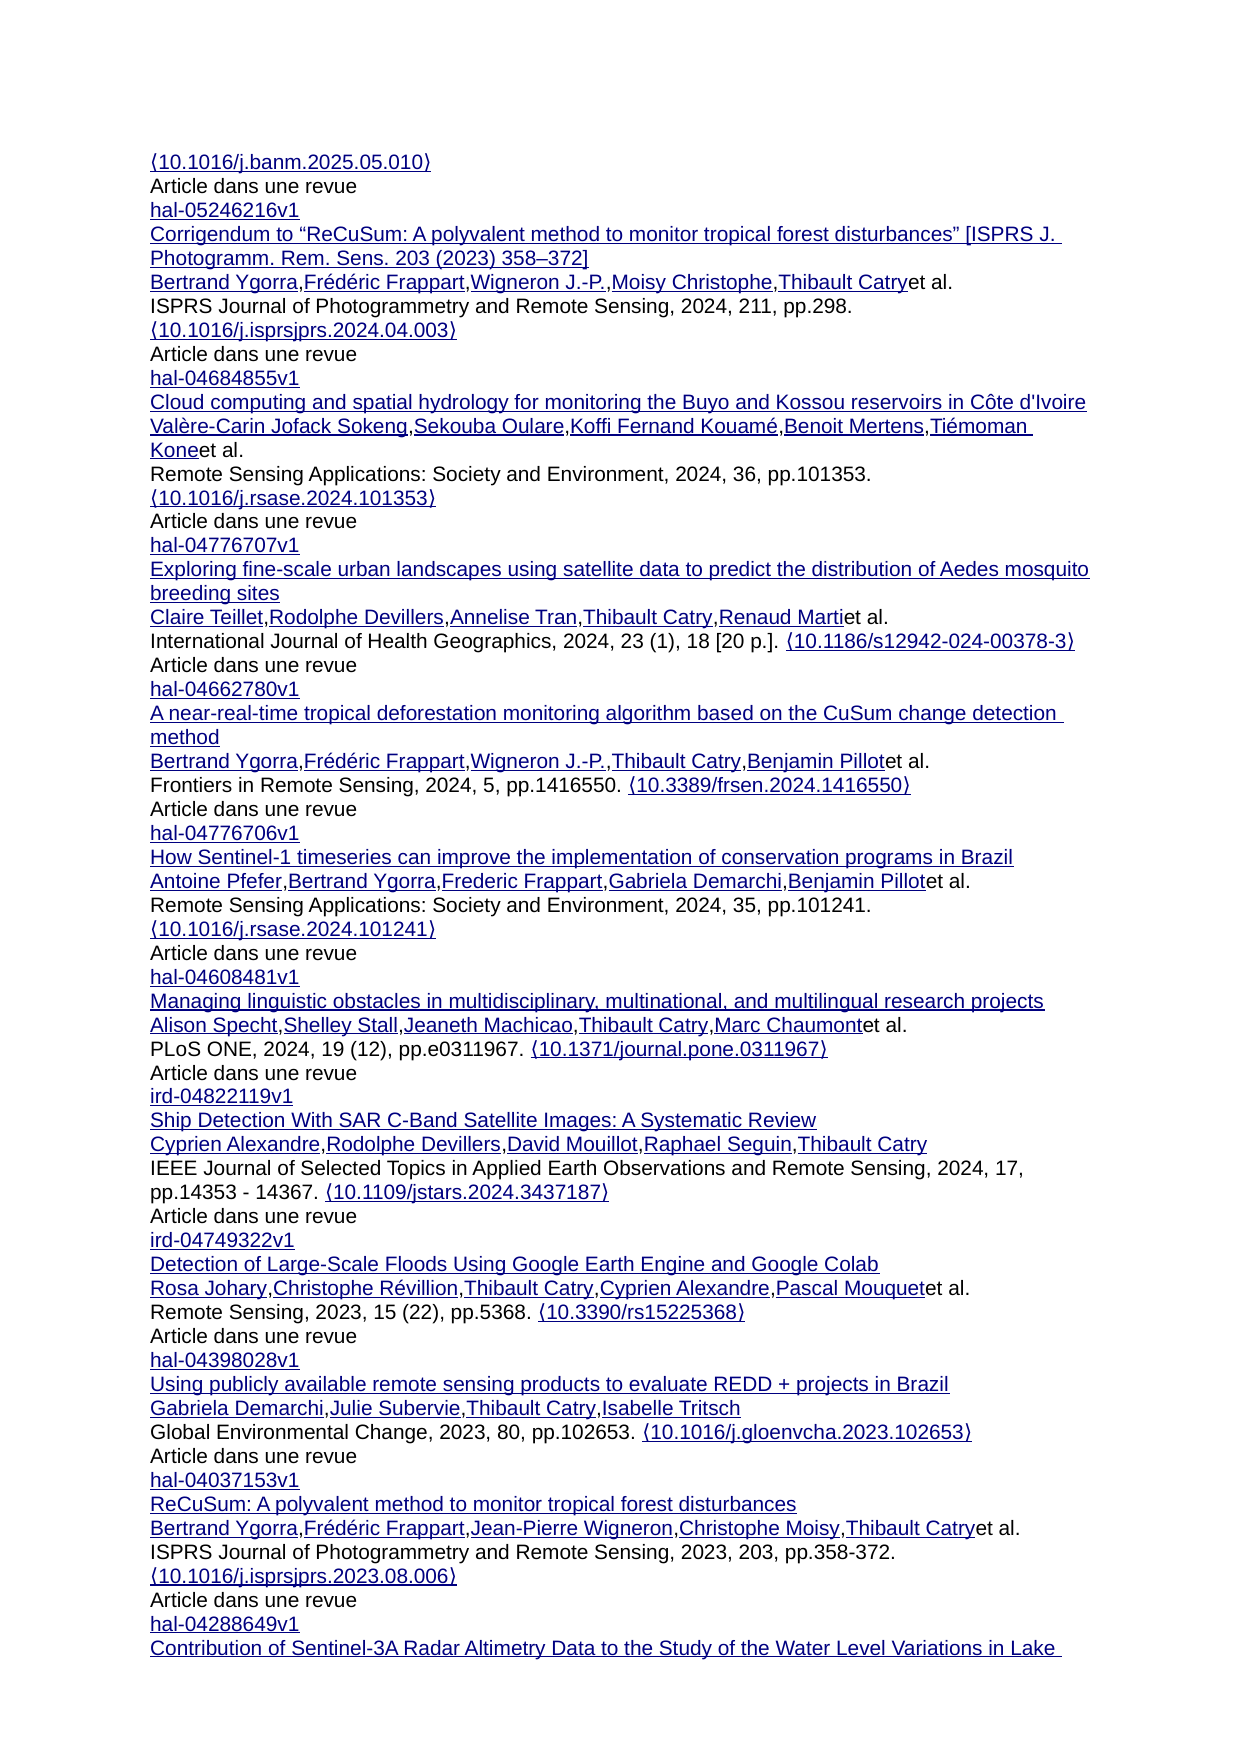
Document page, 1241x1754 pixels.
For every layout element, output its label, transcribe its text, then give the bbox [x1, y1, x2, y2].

table_cell Using publicly available remote sensing products to evaluate REDD + projects in Brazil Gabriela Demarchi,Julie Subervie,Thibault Catry,Isabelle Tritsch Global Environmental Change, 2023, 80, pp.102653. ⟨10.1016/j.gloenvcha.2023.102653⟩ Article dans une revue hal-04037153v1 [150, 1372, 1090, 1492]
table_cell Cloud computing and spatial hydrology for monitoring the Buyo and Kossou reservoirs in Côte d'Ivoire Valère-Carin Jofack Sokeng,Sekouba Oulare,Koffi Fernand Kouamé,Benoit Mertens,Tiémoman Koneet al. Remote Sensing Applications: Society and Environment, 2024, 36, pp.101353. ⟨10.1016/j.rsase.2024.101353⟩ Article dans une revue hal-04776707v1 [150, 390, 1090, 557]
table_cell ReCuSum: A polyvalent method to monitor tropical forest disturbances Bertrand Ygorra,Frédéric Frappart,Jean-Pierre Wigneron,Christophe Moisy,Thibault Catryet al. ISPRS Journal of Photogrammetry and Remote Sensing, 2023, 203, pp.358-372. ⟨10.1016/j.isprsjprs.2023.08.006⟩ Article dans une revue hal-04288649v1 [150, 1492, 1090, 1635]
table_cell ⟨10.1016/j.banm.2025.05.010⟩ Article dans une revue hal-05246216v1 [150, 150, 1090, 222]
table_cell Exploring fine-scale urban landscapes using satellite data to predict the distribution of Aedes mosquito [150, 557, 1090, 578]
table_cell Contribution of Sentinel-3A Radar Altimetry Data to the Study of the Water Level Variations in Lake [150, 1635, 1090, 1659]
table_cell Ship Detection With SAR C-Band Satellite Images: A Systematic Review Cyprien Alexandre,Rodolphe Devillers,David Mouillot,Raphael Seguin,Thibault Catry IEEE Journal of Selected Topics in Applied Earth Observations and Remote Sensing, 2024, 17, pp.14353 - 14367. ⟨10.1109/jstars.2024.3437187⟩ Article dans une revue ird-04749322v1 [150, 1108, 1090, 1252]
table_cell Corrigendum to “ReCuSum: A polyvalent method to monitor tropical forest disturbances” [ISPRS J. Photogramm. Rem. Sens. 203 (2023) 358–372] Bertrand Ygorra,Frédéric Frappart,Wigneron J.-P.,Moisy Christophe,Thibault Catryet al. ISPRS Journal of Photogrammetry and Remote Sensing, 2024, 211, pp.298. ⟨10.1016/j.isprsjprs.2024.04.003⟩ Article dans une revue hal-04684855v1 [150, 222, 1090, 389]
table_cell breeding sites Claire Teillet,Rodolphe Devillers,Annelise Tran,Thibault Catry,Renaud Martiet al. International Journal of Health Geographics, 2024, 23 (1), 18 [20 p.]. ⟨10.1186/s12942-024-00378-3⟩ Article dans une revue hal-04662780v1 [150, 579, 1090, 701]
table_cell Detection of Large-Scale Floods Using Google Earth Engine and Google Colab Rosa Johary,Christophe Révillion,Thibault Catry,Cyprien Alexandre,Pascal Mouquetet al. Remote Sensing, 2023, 15 (22), pp.5368. ⟨10.3390/rs15225368⟩ Article dans une revue hal-04398028v1 [150, 1252, 1090, 1372]
table_cell A near-real-time tropical deforestation monitoring algorithm based on the CuSum change detection method Bertrand Ygorra,Frédéric Frappart,Wigneron J.-P.,Thibault Catry,Benjamin Pillotet al. Frontiers in Remote Sensing, 2024, 5, pp.1416550. ⟨10.3389/frsen.2024.1416550⟩ Article dans une revue hal-04776706v1 [150, 701, 1090, 845]
table_cell How Sentinel-1 timeseries can improve the implementation of conservation programs in Brazil Antoine Pfefer,Bertrand Ygorra,Frederic Frappart,Gabriela Demarchi,Benjamin Pillotet al. Remote Sensing Applications: Society and Environment, 2024, 35, pp.101241. ⟨10.1016/j.rsase.2024.101241⟩ Article dans une revue hal-04608481v1 [150, 845, 1090, 988]
table_cell Managing linguistic obstacles in multidisciplinary, multinational, and multilingual research projects Alison Specht,Shelley Stall,Jeaneth Machicao,Thibault Catry,Marc Chaumontet al. PLoS ONE, 2024, 19 (12), pp.e0311967. ⟨10.1371/journal.pone.0311967⟩ Article dans une revue ird-04822119v1 [150, 989, 1090, 1108]
